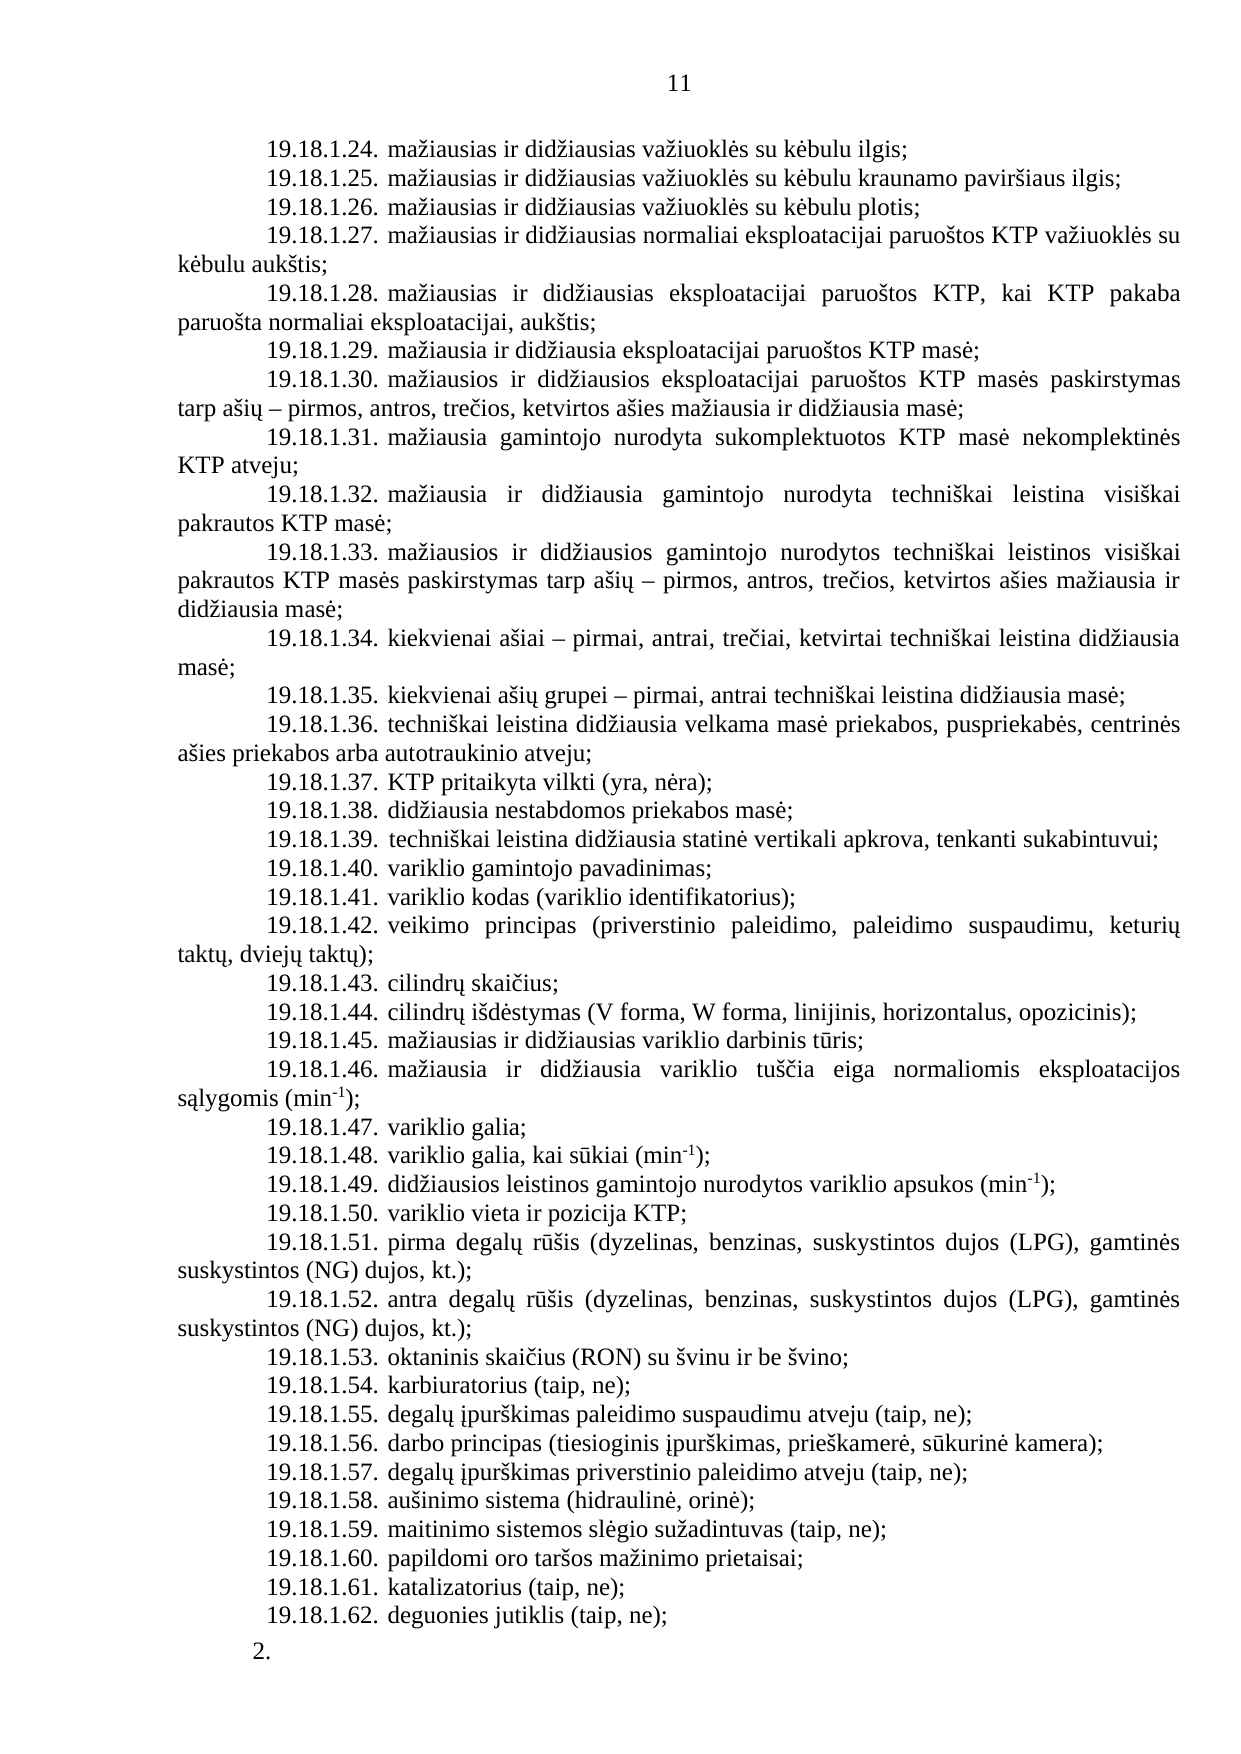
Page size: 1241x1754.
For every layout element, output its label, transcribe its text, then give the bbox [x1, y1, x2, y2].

text 19.18.1.55. degalų įpurškimas paleidimo suspaudimu atveju (taip, ne); [177, 1399, 1181, 1428]
text 19.18.1.58. aušinimo sistema (hidraulinė, orinė); [177, 1485, 1181, 1514]
text 19.18.1.47. variklio galia; [177, 1112, 1181, 1140]
text 19.18.1.34. kiekvienai ašiai – pirmai, antrai, trečiai, ketvirtai techniškai leistina didžiausia masė; [177, 623, 1181, 680]
text 19.18.1.30. mažiausios ir didžiausios eksploatacijai paruoštos KTP masės paskirstymas tarp ašių – pirmos, antros, trečios, ketvirtos ašies mažiausia ir didžiausia masė; [177, 364, 1181, 422]
text 19.18.1.37. KTP pritaikyta vilkti (yra, nėra); [177, 767, 1181, 795]
text 19.18.1.54. karbiuratorius (taip, ne); [177, 1370, 1181, 1399]
text 19.18.1.32. mažiausia ir didžiausia gamintojo nurodyta techniškai leistina visiškai pakrautos KTP masė; [177, 479, 1181, 537]
text 19.18.1.61. katalizatorius (taip, ne); [177, 1572, 1181, 1600]
text 19.18.1.44. cilindrų išdėstymas (V forma, W forma, linijinis, horizontalus, opozicinis); [177, 997, 1181, 1025]
text 19.18.1.50. variklio vieta ir pozicija KTP; [177, 1198, 1181, 1227]
text 19.18.1.28. mažiausias ir didžiausias eksploatacijai paruoštos KTP, kai KTP pakaba paruošta normaliai eksploatacijai, aukštis; [177, 278, 1181, 335]
text 19.18.1.60. papildomi oro taršos mažinimo prietaisai; [177, 1543, 1181, 1572]
text 19.18.1.45. mažiausias ir didžiausias variklio darbinis tūris; [177, 1025, 1181, 1054]
text 19.18.1.46. mažiausia ir didžiausia variklio tuščia eiga normaliomis eksploatacijos sąlygomis (min-1); [177, 1054, 1181, 1112]
text 19.18.1.49. didžiausios leistinos gamintojo nurodytos variklio apsukos (min-1); [177, 1169, 1181, 1198]
text 19.18.1.42. veikimo principas (priverstinio paleidimo, paleidimo suspaudimu, keturių taktų, dviejų taktų); [177, 910, 1181, 968]
text 19.18.1.38. didžiausia nestabdomos priekabos masė; [177, 795, 1181, 824]
text 19.18.1.57. degalų įpurškimas priverstinio paleidimo atveju (taip, ne); [177, 1457, 1181, 1485]
text 19.18.1.53. oktaninis skaičius (RON) su švinu ir be švino; [177, 1342, 1181, 1370]
text 19.18.1.52. antra degalų rūšis (dyzelinas, benzinas, suskystintos dujos (LPG), gamtinės suskystintos (NG) dujos, kt.); [177, 1284, 1181, 1342]
text 19.18.1.39. techniškai leistina didžiausia statinė vertikali apkrova, tenkanti sukabintuvui; [177, 824, 1181, 853]
text 19.18.1.25. mažiausias ir didžiausias važiuoklės su kėbulu kraunamo paviršiaus ilgis; [177, 163, 1181, 192]
text 19.18.1.24. mažiausias ir didžiausias važiuoklės su kėbulu ilgis; [177, 134, 1181, 163]
text 19.18.1.43. cilindrų skaičius; [177, 968, 1181, 997]
text 19.18.1.29. mažiausia ir didžiausia eksploatacijai paruoštos KTP masė; [177, 335, 1181, 364]
text 19.18.1.35. kiekvienai ašių grupei – pirmai, antrai techniškai leistina didžiausia masė; [177, 680, 1181, 709]
text 19.18.1.31. mažiausia gamintojo nurodyta sukomplektuotos KTP masė nekomplektinės KTP atveju; [177, 422, 1181, 479]
text 19.18.1.33. mažiausios ir didžiausios gamintojo nurodytos techniškai leistinos visiškai pakrautos KTP masės paskirstymas tarp ašių – pirmos, antros, trečios, ketvirtos ašies mažiausia ir didžiausia masė; [177, 537, 1181, 623]
text 19.18.1.62. deguonies jutiklis (taip, ne); [177, 1600, 1181, 1629]
text 19.18.1.27. mažiausias ir didžiausias normaliai eksploatacijai paruoštos KTP važiuoklės su kėbulu aukštis; [177, 220, 1181, 278]
text 19.18.1.48. variklio galia, kai sūkiai (min-1); [177, 1140, 1181, 1169]
text 19.18.1.56. darbo principas (tiesioginis įpurškimas, prieškamerė, sūkurinė kamera); [177, 1428, 1181, 1457]
text 19.18.1.41. variklio kodas (variklio identifikatorius); [177, 882, 1181, 910]
text 19.18.1.51. pirma degalų rūšis (dyzelinas, benzinas, suskystintos dujos (LPG), gamtinės suskystintos (NG) dujos, kt.); [177, 1227, 1181, 1284]
text 19.18.1.26. mažiausias ir didžiausias važiuoklės su kėbulu plotis; [177, 192, 1181, 220]
text 19.18.1.40. variklio gamintojo pavadinimas; [177, 853, 1181, 882]
text 19.18.1.36. techniškai leistina didžiausia velkama masė priekabos, puspriekabės, centrinės ašies priekabos arba autotraukinio atveju; [177, 709, 1181, 767]
text 19.18.1.59. maitinimo sistemos slėgio sužadintuvas (taip, ne); [177, 1514, 1181, 1543]
